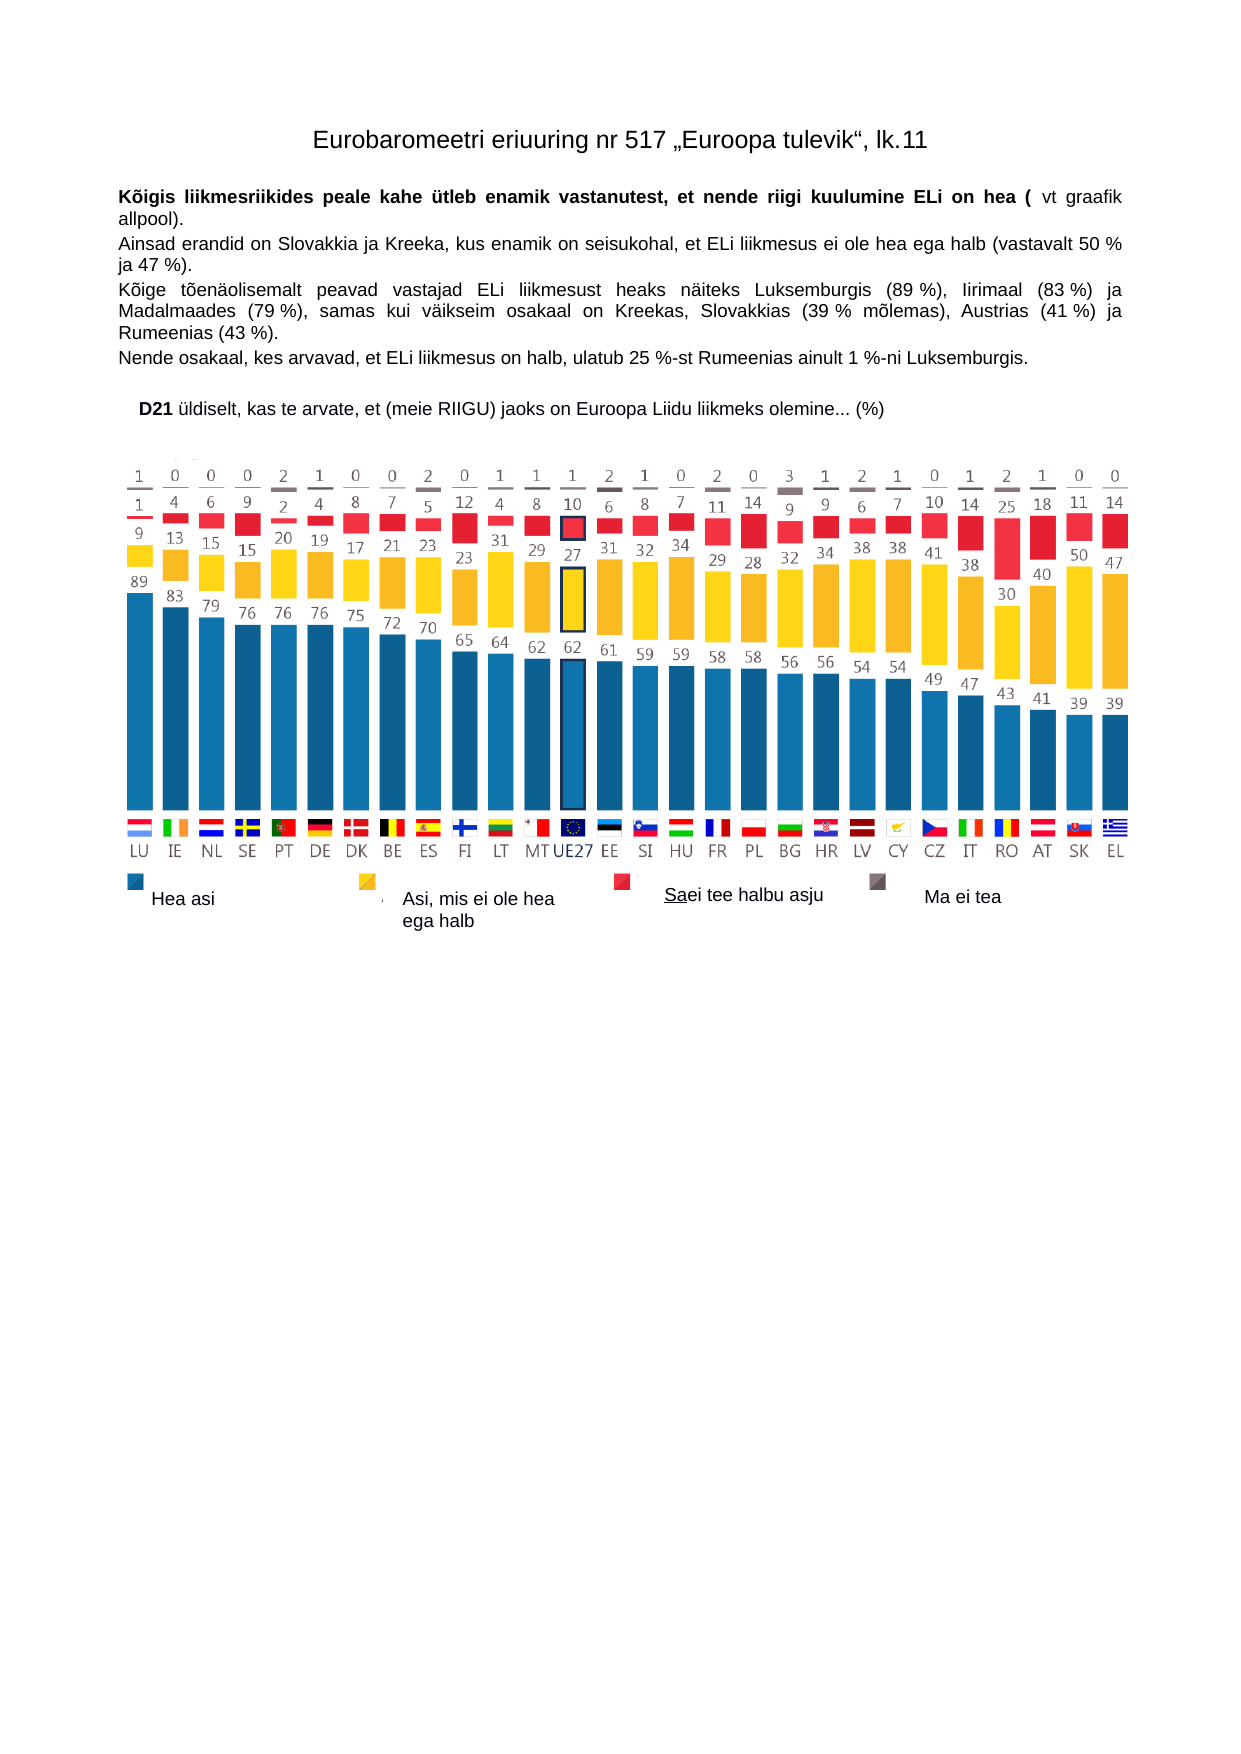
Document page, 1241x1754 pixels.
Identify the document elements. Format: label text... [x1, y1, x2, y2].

text Kõigis liikmesriikides peale kahe ütleb enamik vastanutest, et nende riigi kuulumine ELi on hea ( vt graafik allpool). [118, 186, 1122, 229]
text Kõige tõenäolisemalt peavad vastajad ELi liikmesust heaks näiteks Luksemburgis (89 %), Iirimaal (83 %) ja Madalmaades (79 %), samas kui väikseim osakaal on Kreekas, Slovakkias (39 % mõlemas), Austrias (41 %) ja Rumeenias (43 %). [118, 279, 1122, 343]
text Nende osakaal, kes arvavad, et ELi liikmesus on halb, ulatub 25 %-st Rumeenias ainult 1 %-ni Luksemburgis. [118, 347, 1122, 368]
text Ainsad erandid on Slovakkia ja Kreeka, kus enamik on seisukohal, et ELi liikmesus ei ole hea ega halb (vastavalt 50 % ja 47 %). [118, 232, 1122, 276]
picture [118, 459, 1130, 902]
